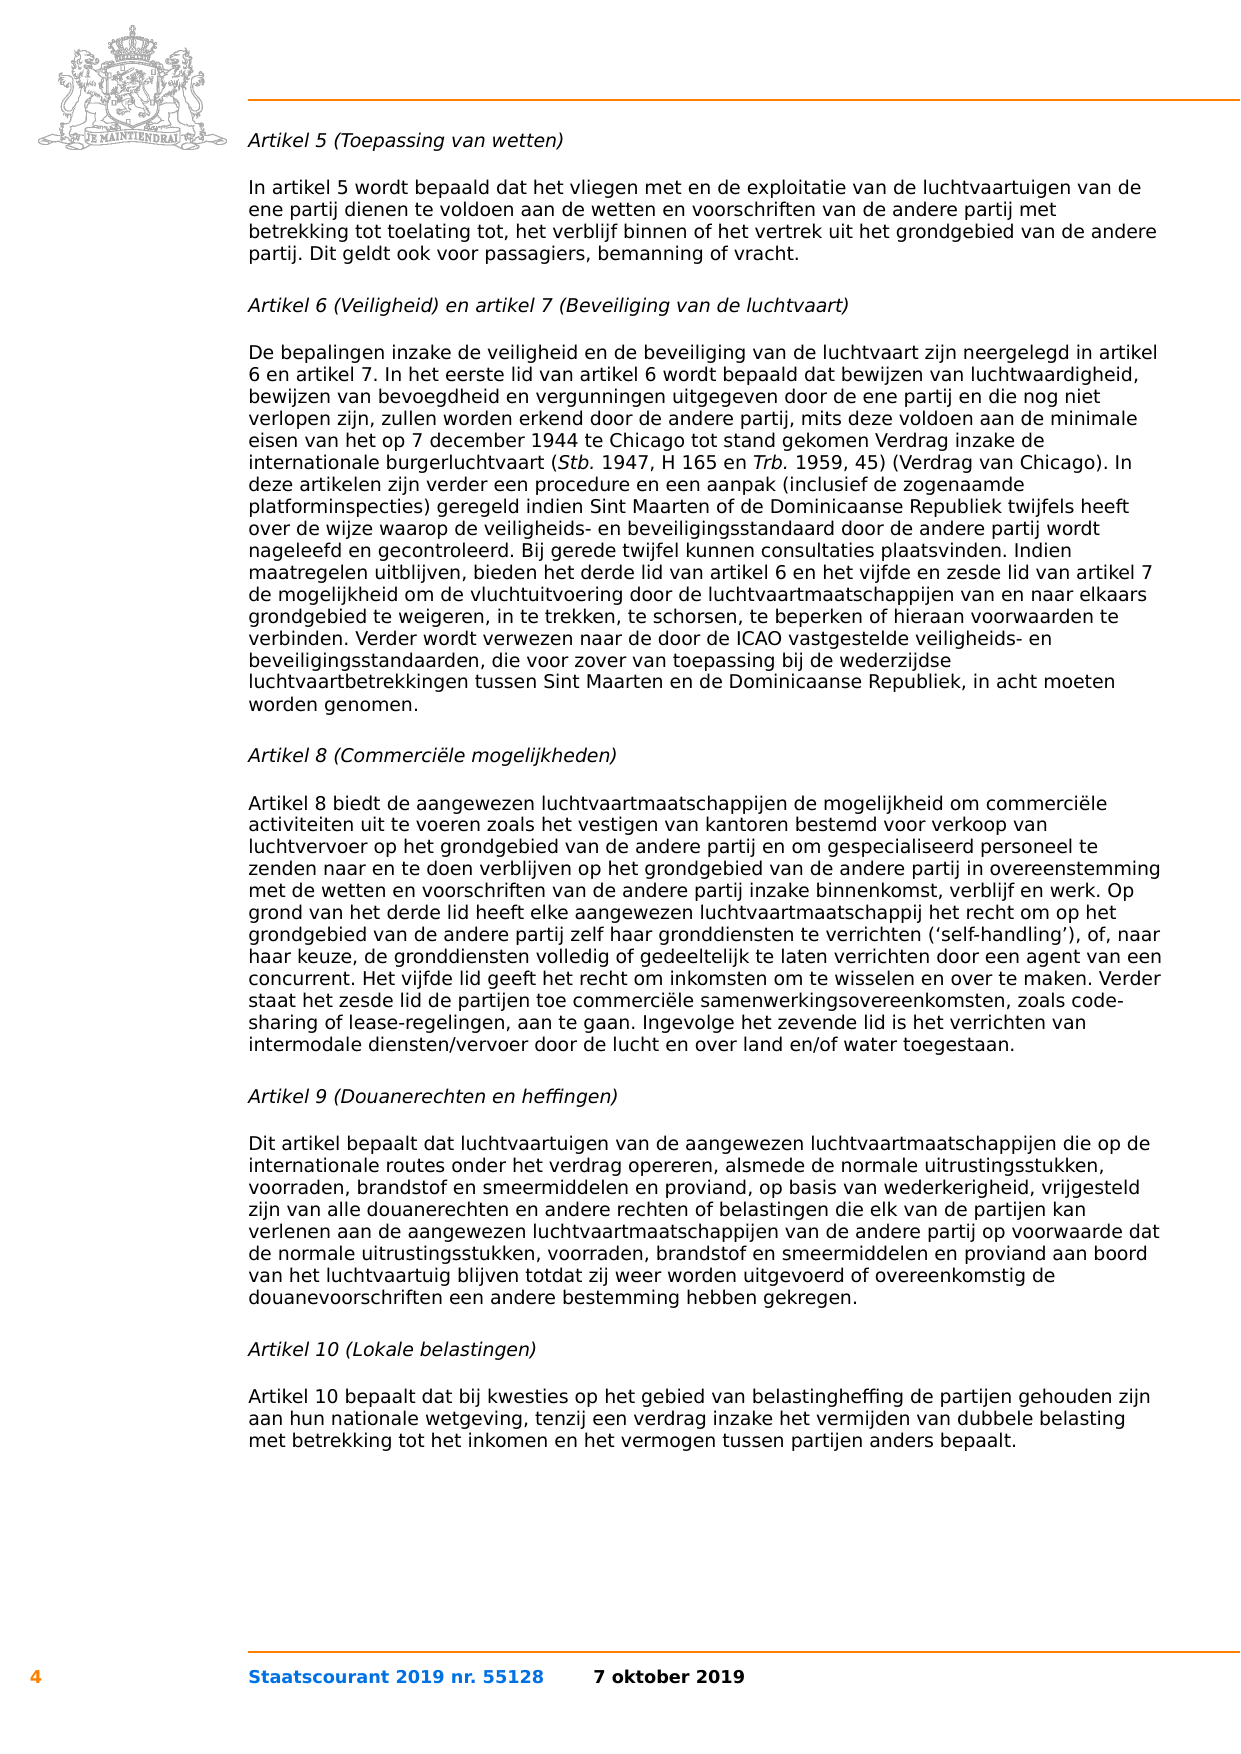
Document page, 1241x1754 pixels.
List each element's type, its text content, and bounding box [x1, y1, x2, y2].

text De bepalingen inzake de veiligheid en de beveiliging van de luchtvaart zijn neergelegd in artikel 6 en artikel 7. In het eerste lid van artikel 6 wordt bepaald dat bewijzen van luchtwaardigheid, bewijzen van bevoegdheid en vergunningen uitgegeven door de ene partij en die nog niet verlopen zijn, zullen worden erkend door de andere partij, mits deze voldoen aan de minimale eisen van het op 7 december 1944 te Chicago tot stand gekomen Verdrag inzake de internationale burgerluchtvaart (Stb. 1947, H 165 en Trb. 1959, 45) (Verdrag van Chicago). In deze artikelen zijn verder een procedure en een aanpak (inclusief de zogenaamde platforminspecties) geregeld indien Sint Maarten of de Dominicaanse Republiek twijfels heeft over de wijze waarop de veiligheids- en beveiligingsstandaard door de andere partij wordt nageleefd en gecontroleerd. Bij gerede twijfel kunnen consultaties plaatsvinden. Indien maatregelen uitblijven, bieden het derde lid van artikel 6 en het vijfde en zesde lid van artikel 7 de mogelijkheid om de vluchtuitvoering door de luchtvaartmaatschappijen van en naar elkaars grondgebied te weigeren, in te trekken, te schorsen, te beperken of hieraan voorwaarden te verbinden. Verder wordt verwezen naar de door de ICAO vastgestelde veiligheids- en beveiligingsstandaarden, die voor zover van toepassing bij de wederzijdse luchtvaartbetrekkingen tussen Sint Maarten en de Dominicaanse Republiek, in acht moeten worden genomen. [248, 342, 1163, 715]
subtitle Artikel 9 (Douanerechten en heffingen) [248, 1086, 1163, 1108]
text Dit artikel bepaalt dat luchtvaartuigen van de aangewezen luchtvaartmaatschappijen die op de internationale routes onder het verdrag opereren, alsmede de normale uitrustingsstukken, voorraden, brandstof en smeermiddelen en proviand, op basis van wederkerigheid, vrijgesteld zijn van alle douanerechten en andere rechten of belastingen die elk van de partijen kan verlenen aan de aangewezen luchtvaartmaatschappijen van de andere partij op voorwaarde dat de normale uitrustingsstukken, voorraden, brandstof en smeermiddelen en proviand aan boord van het luchtvaartuig blijven totdat zij weer worden uitgevoerd of overeenkomstig de douanevoorschriften een andere bestemming hebben gekregen. [248, 1133, 1163, 1309]
text In artikel 5 wordt bepaald dat het vliegen met en de exploitatie van de luchtvaartuigen van de ene partij dienen te voldoen aan de wetten en voorschriften van de andere partij met betrekking tot toelating tot, het verblijf binnen of het vertrek uit het grondgebied van de andere partij. Dit geldt ook voor passagiers, bemanning of vracht. [248, 177, 1163, 265]
subtitle Artikel 6 (Veiligheid) en artikel 7 (Beveiliging van de luchtvaart) [248, 295, 1163, 317]
subtitle Artikel 8 (Commerciële mogelijkheden) [248, 745, 1163, 767]
text Artikel 10 bepaalt dat bij kwesties op het gebied van belastingheffing de partijen gehouden zijn aan hun nationale wetgeving, tenzij een verdrag inzake het vermijden van dubbele belasting met betrekking tot het inkomen en het vermogen tussen partijen anders bepaalt. [248, 1386, 1163, 1452]
text Artikel 8 biedt de aangewezen luchtvaartmaatschappijen de mogelijkheid om commerciële activiteiten uit te voeren zoals het vestigen van kantoren bestemd voor verkoop van luchtvervoer op het grondgebied van de andere partij en om gespecialiseerd personeel te zenden naar en te doen verblijven op het grondgebied van de andere partij in overeenstemming met de wetten en voorschriften van de andere partij inzake binnenkomst, verblijf en werk. Op grond van het derde lid heeft elke aangewezen luchtvaartmaatschappij het recht om op het grondgebied van de andere partij zelf haar gronddiensten te verrichten (‘self-handling’), of, naar haar keuze, de gronddiensten volledig of gedeeltelijk te laten verrichten door een agent van een concurrent. Het vijfde lid geeft het recht om inkomsten om te wisselen en over te maken. Verder staat het zesde lid de partijen toe commerciële samenwerkingsovereenkomsten, zoals code-sharing of lease-regelingen, aan te gaan. Ingevolge het zevende lid is het verrichten van intermodale diensten/vervoer door de lucht en over land en/of water toegestaan. [248, 792, 1163, 1056]
picture [38, 25, 227, 150]
subtitle Artikel 5 (Toepassing van wetten) [248, 130, 1163, 152]
subtitle Artikel 10 (Lokale belastingen) [248, 1339, 1163, 1361]
